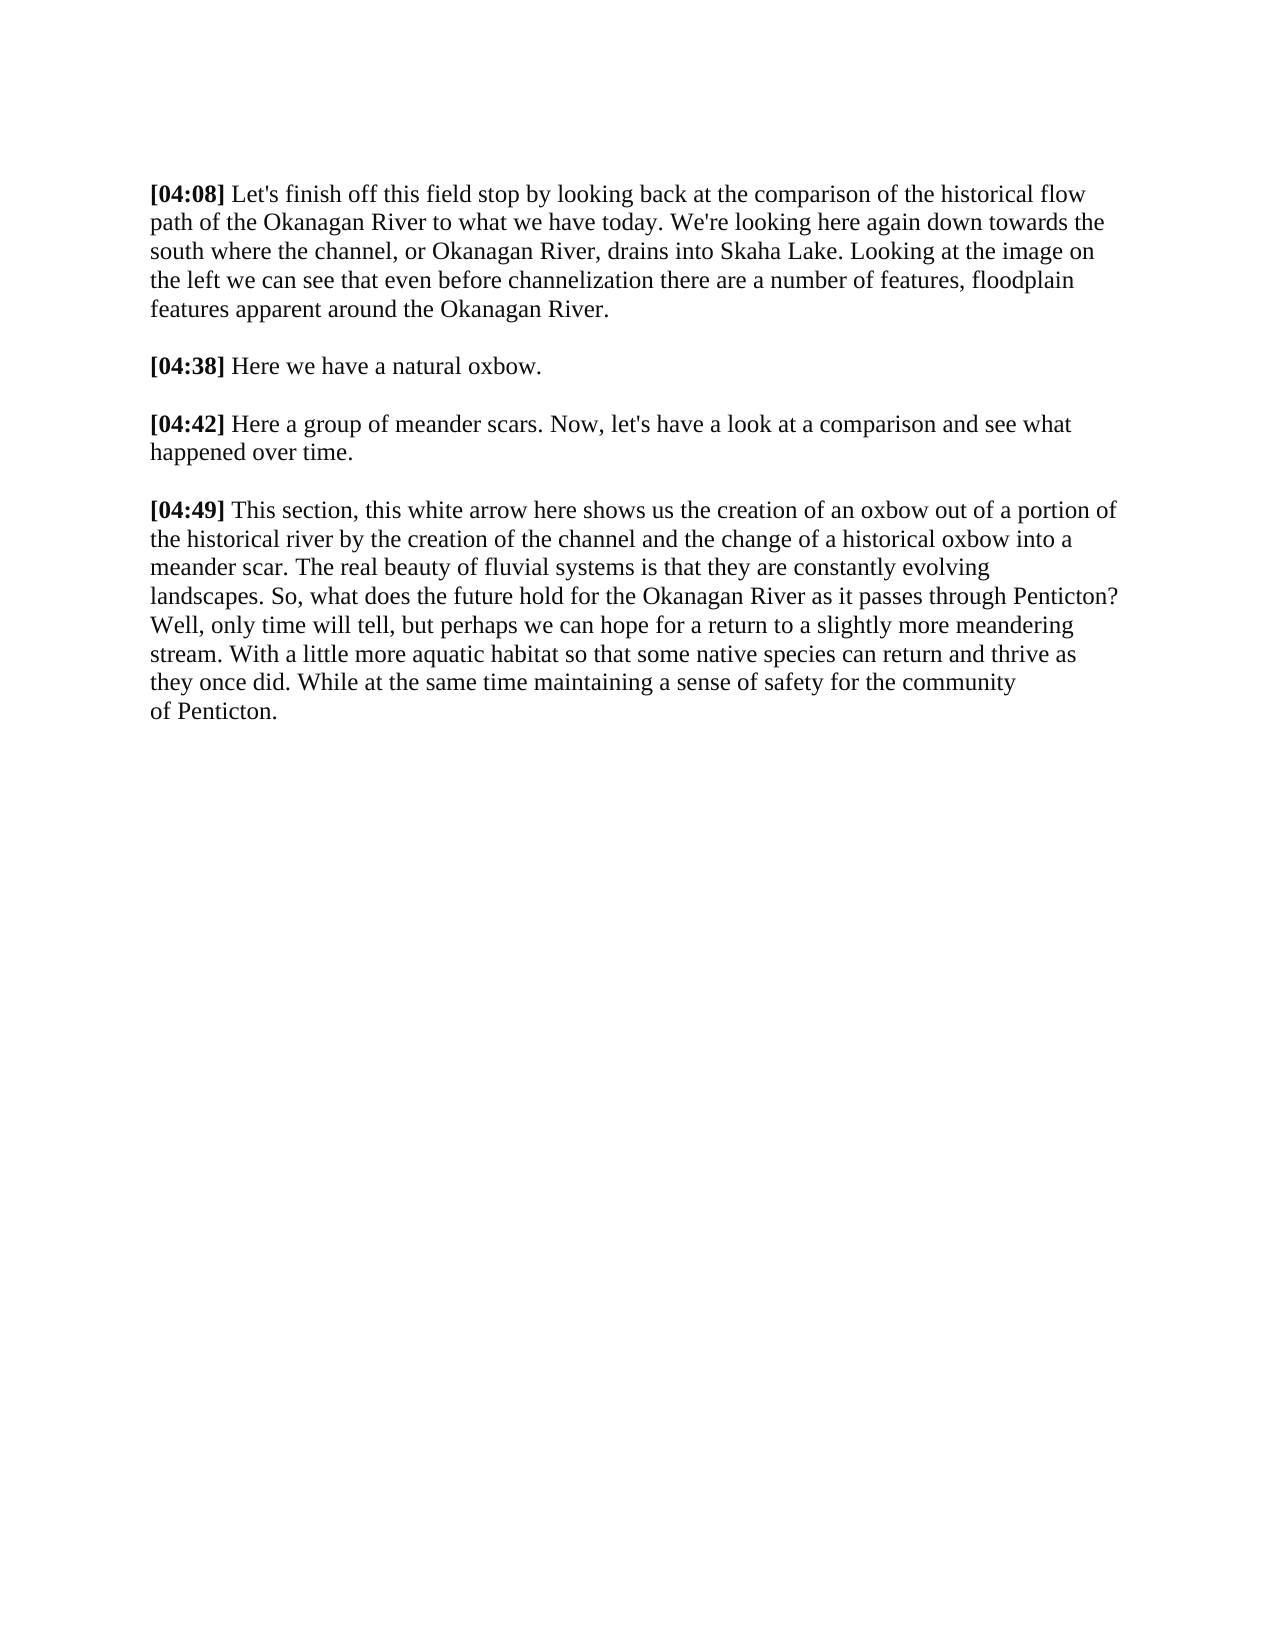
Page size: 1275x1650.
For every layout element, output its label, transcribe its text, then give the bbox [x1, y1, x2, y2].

text [04:42] Here a group of meander scars. Now, let's have a look at a comparison and see what happened over time. [150, 409, 1125, 466]
text [04:49] This section, this white arrow here shows us the creation of an oxbow out of a portion of the historical river by the creation of the channel and the change of a historical oxbow into a meander scar. The real beauty of fluvial systems is that they are constantly evolving landscapes. So, what does the future hold for the Okanagan River as it passes through Penticton? Well, only time will tell, but perhaps we can hope for a return to a slightly more meandering stream. With a little more aquatic habitat so that some native species can return and thrive as they once did. While at the same time maintaining a sense of safety for the community of Penticton. [150, 495, 1125, 725]
text [04:38] Here we have a natural oxbow. [150, 351, 1125, 380]
text [04:08] Let's finish off this field stop by looking back at the comparison of the historical flow path of the Okanagan River to what we have today. We're looking here again down towards the south where the channel, or Okanagan River, drains into Skaha Lake. Looking at the image on the left we can see that even before channelization there are a number of features, floodplain features apparent around the Okanagan River. [150, 179, 1125, 322]
